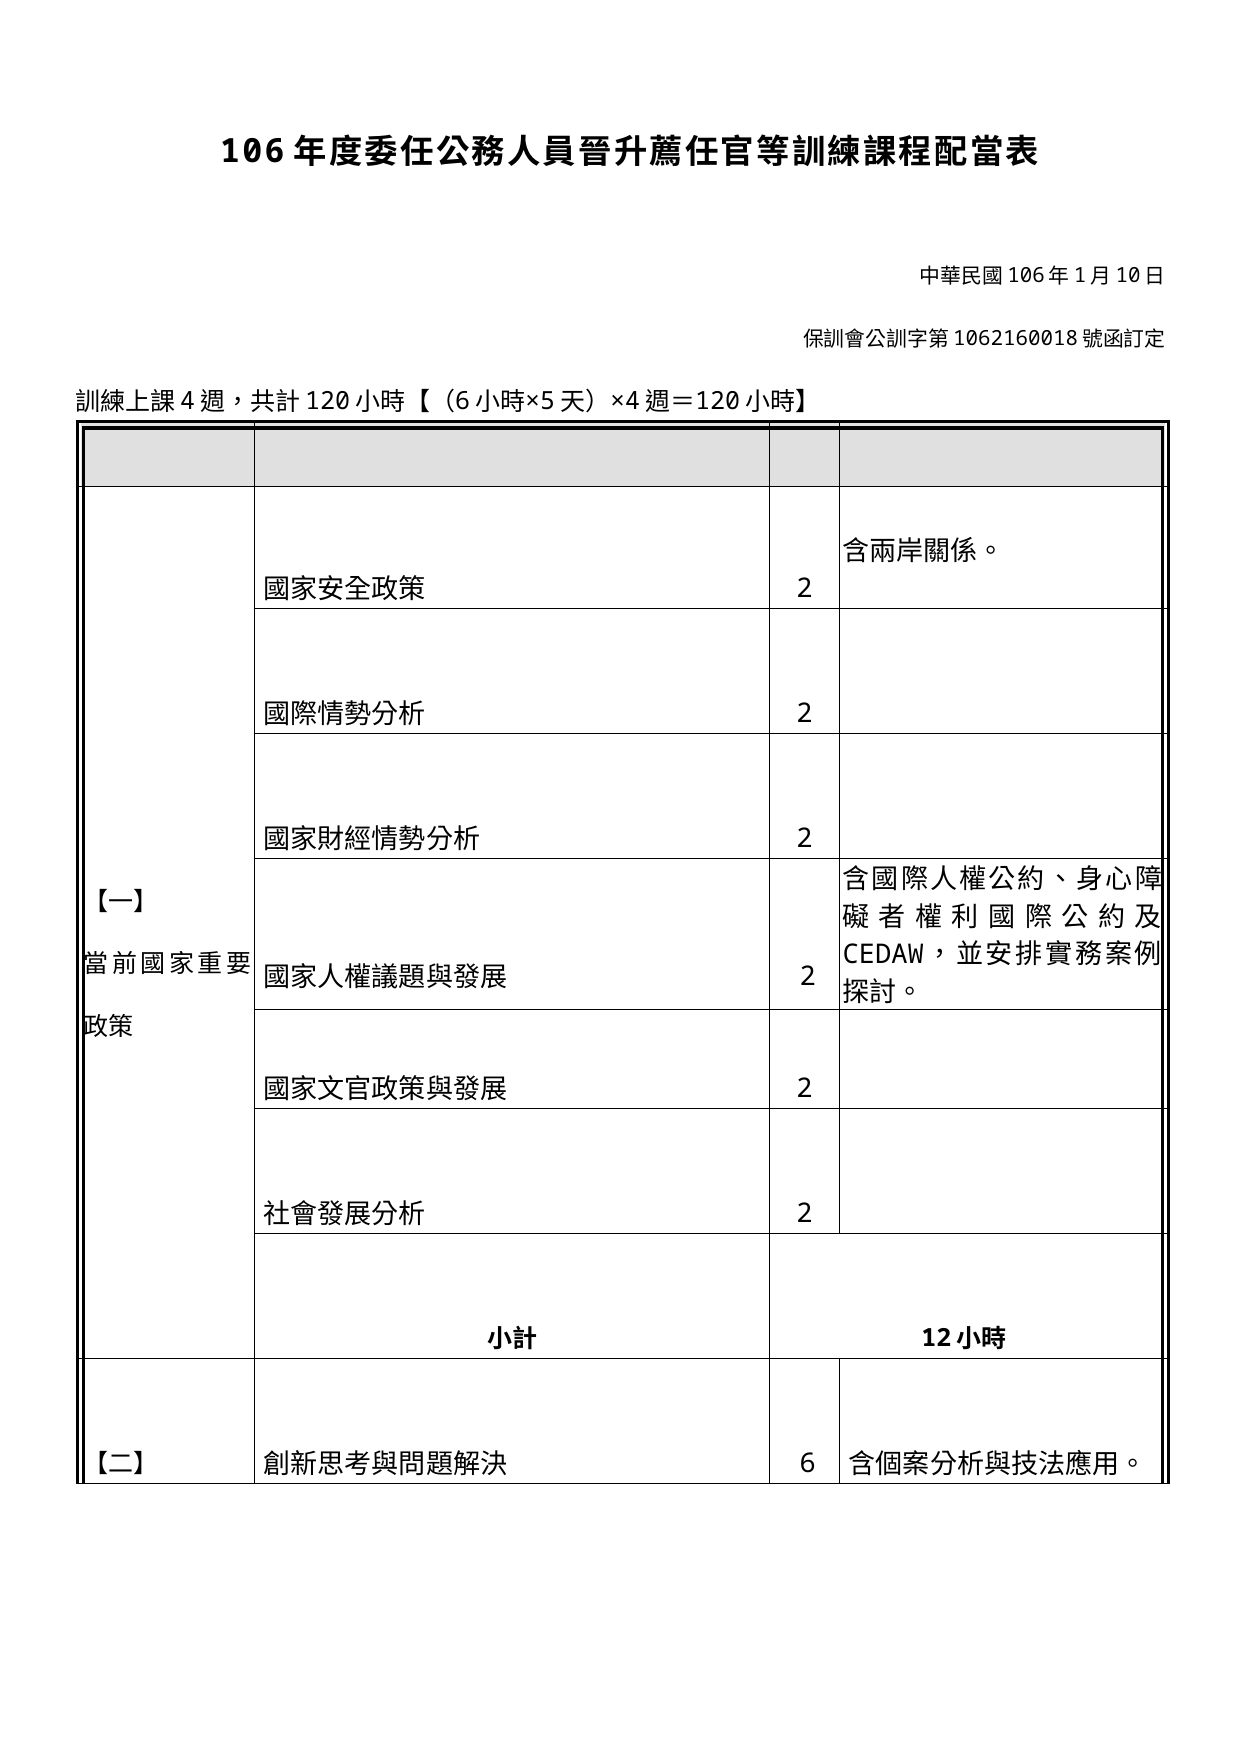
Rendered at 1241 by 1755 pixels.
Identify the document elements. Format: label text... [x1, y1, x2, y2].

table_cell 創新思考與問題解決 [255, 1359, 769, 1483]
table_cell 2 [770, 859, 839, 1009]
table_cell 【一】 當前國家重要政策 [85, 487, 254, 1358]
table_cell 6 [770, 1359, 839, 1483]
table_cell [840, 734, 1161, 858]
table_cell 社會發展分析 [255, 1109, 769, 1233]
table_cell 國家人權議題與發展 [255, 859, 769, 1009]
table_header 課 程 單 元 [85, 430, 254, 486]
table_cell 小計 [255, 1234, 769, 1358]
table_cell 2 [770, 609, 839, 733]
table_cell [840, 1109, 1161, 1233]
table_cell 含國際人權公約、身心障礙者權利國際公約及CEDAW，並安排實務案例探討。 [840, 859, 1161, 1009]
table_cell 國家財經情勢分析 [255, 734, 769, 858]
table_cell 含個案分析與技法應用。 [840, 1359, 1161, 1483]
text 訓練上課4週，共計120小時【（6小時×5天）×4週＝120小時】 [75, 358, 1165, 420]
table_cell 12小時 [770, 1234, 1161, 1358]
table_cell 2 [770, 487, 839, 608]
table_header 科目名稱 [255, 430, 769, 486]
table_cell 2 [770, 1109, 839, 1233]
table_header 時數 [770, 430, 839, 486]
table_cell 【二】 [85, 1359, 254, 1483]
table_cell 2 [770, 734, 839, 858]
text 保訓會公訓字第1062160018號函訂定 [75, 295, 1165, 358]
text 106年度委任公務人員晉升薦任官等訓練課程配當表 [94, 108, 1165, 170]
table_header 備 註 [840, 430, 1161, 486]
table_header 備 註 [840, 423, 1165, 486]
table_header 課 程 單 元 [81, 423, 254, 486]
table_cell [840, 1010, 1161, 1108]
text 中華民國106年1月10日 [75, 233, 1165, 295]
table_cell 國家文官政策與發展 [255, 1010, 769, 1108]
table_cell 含兩岸關係。 [840, 487, 1161, 608]
table_cell 國家安全政策 [255, 487, 769, 608]
table_cell [840, 609, 1161, 733]
table_cell 國際情勢分析 [255, 609, 769, 733]
table_cell 2 [770, 1010, 839, 1108]
